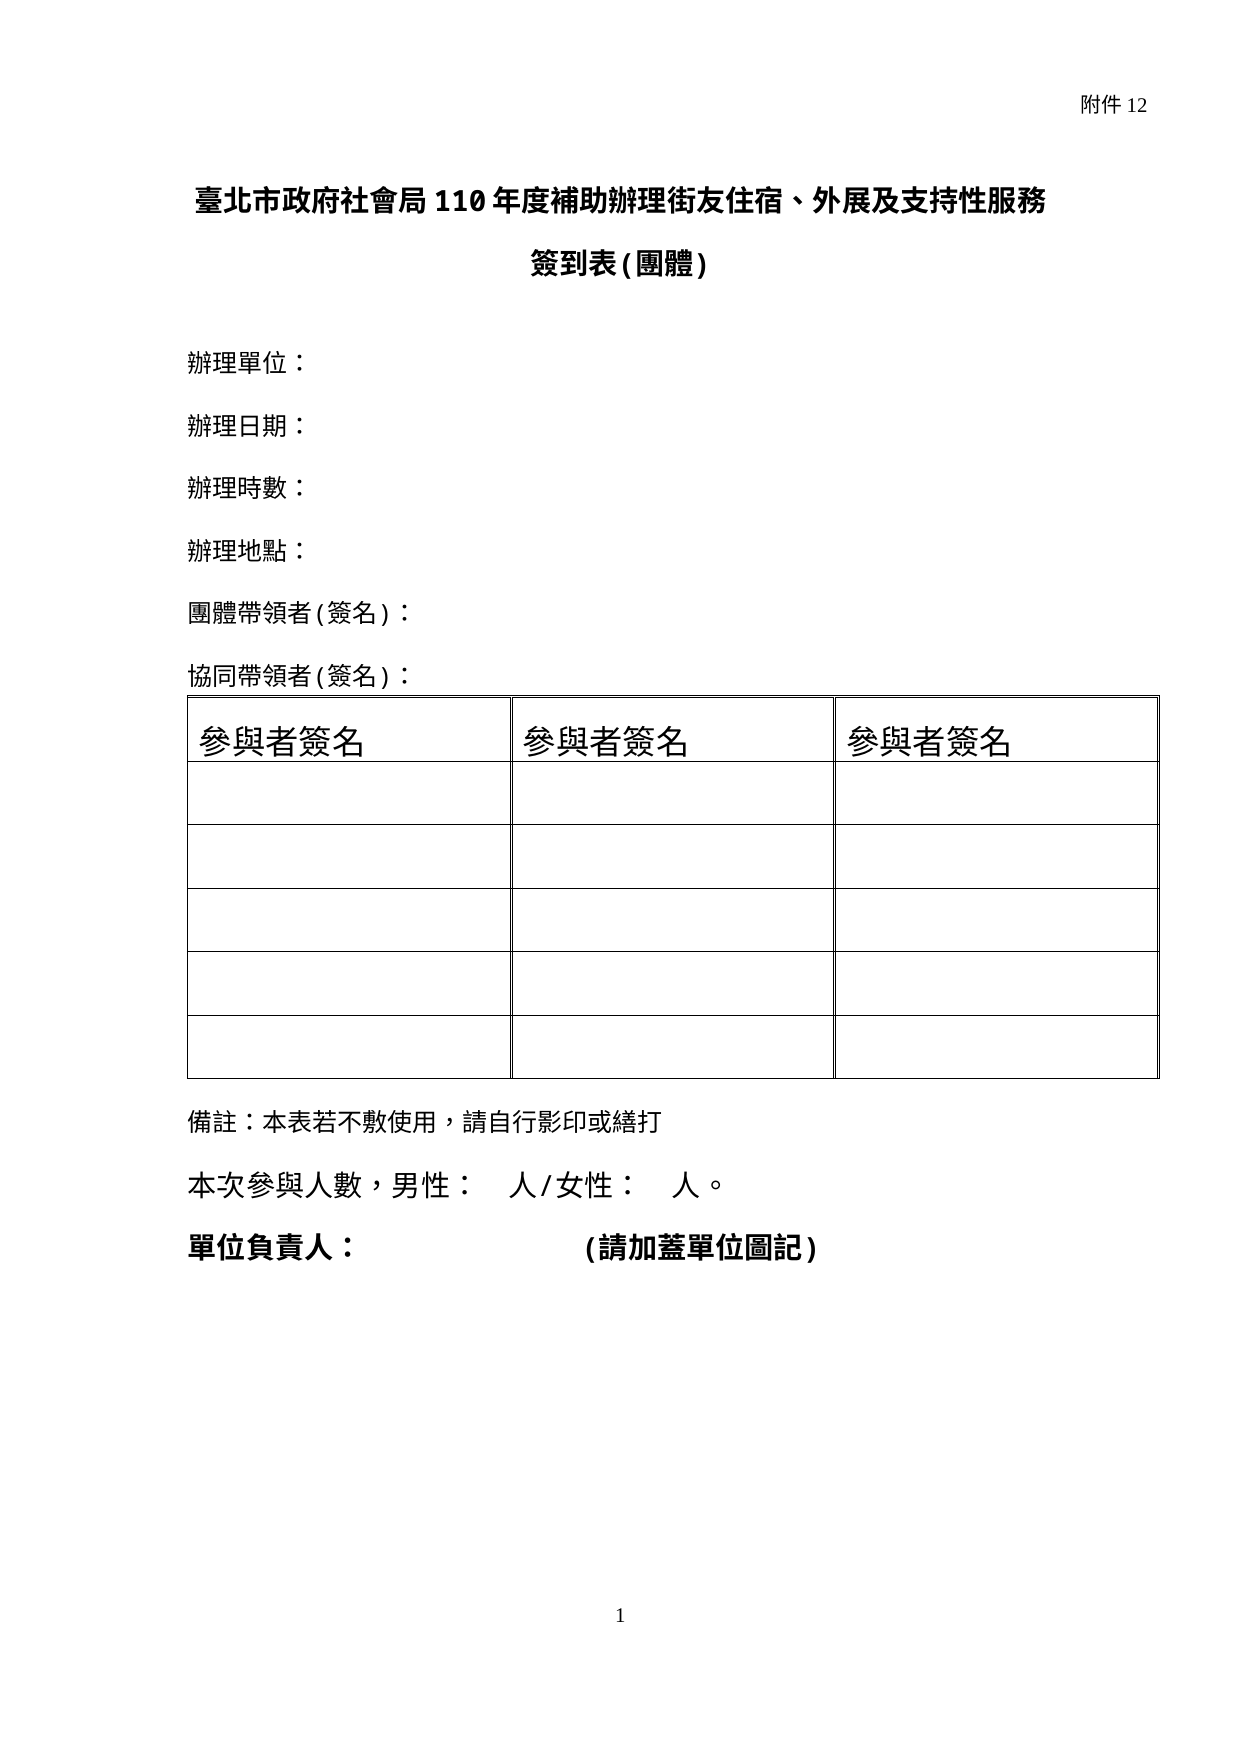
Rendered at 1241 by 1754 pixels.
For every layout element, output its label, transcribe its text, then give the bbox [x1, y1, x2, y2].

table_cell [188, 825, 510, 888]
table_cell [836, 889, 1157, 951]
text 簽到表(團體) [187, 220, 1053, 282]
table_cell [188, 889, 510, 951]
table_header 參與者簽名 [188, 698, 510, 761]
table_header 參與者簽名 [513, 698, 833, 761]
table_cell [836, 1016, 1157, 1078]
table_cell [188, 952, 510, 1015]
table_cell [188, 1016, 510, 1078]
table_cell [513, 825, 833, 888]
text 辦理時數： [187, 445, 1053, 507]
text 辦理日期： [187, 382, 1053, 445]
text 臺北市政府社會局110年度補助辦理街友住宿、外展及支持性服務 [187, 157, 1053, 220]
table_cell [188, 762, 510, 824]
table_cell [513, 1016, 833, 1078]
table_cell [836, 952, 1157, 1015]
table_cell [513, 762, 833, 824]
text 單位負責人： (請加蓋單位圖記) [187, 1204, 1053, 1267]
table_cell [513, 889, 833, 951]
text 辦理地點： [187, 507, 1053, 570]
text 協同帶領者(簽名)： [187, 632, 1053, 695]
text 備註：本表若不敷使用，請自行影印或繕打 [187, 1079, 1053, 1142]
table_cell [836, 825, 1157, 888]
table_header 參與者簽名 [836, 698, 1157, 761]
text 辦理單位： [187, 320, 1053, 382]
table_cell [836, 762, 1157, 824]
text 團體帶領者(簽名)： [187, 570, 1053, 632]
text 本次參與人數，男性： 人/女性： 人。 [187, 1142, 1053, 1204]
table_cell [513, 952, 833, 1015]
